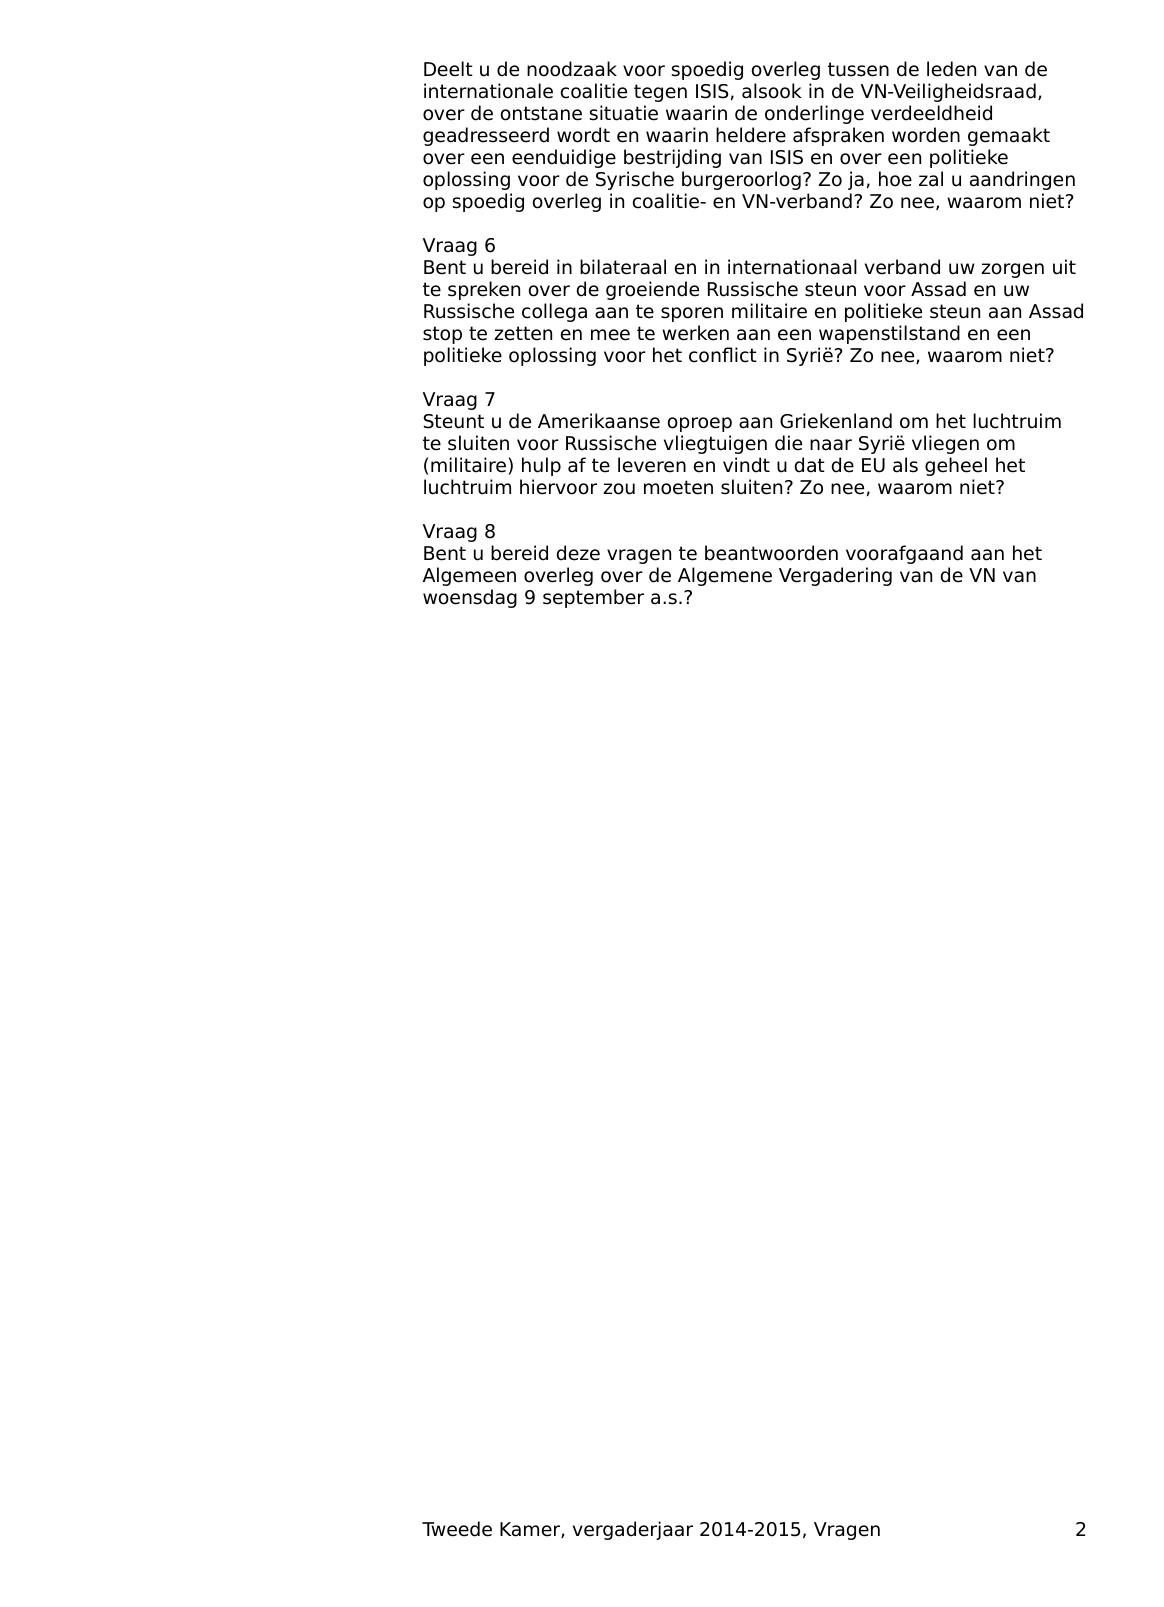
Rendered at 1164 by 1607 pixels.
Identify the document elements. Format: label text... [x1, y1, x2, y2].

text Deelt u de noodzaak voor spoedig overleg tussen de leden van de internationale coalitie tegen ISIS, alsook in de VN-Veiligheidsraad, over de ontstane situatie waarin de onderlinge verdeeldheid geadresseerd wordt en waarin heldere afspraken worden gemaakt over een eenduidige bestrijding van ISIS en over een politieke oplossing voor de Syrische burgeroorlog? Zo ja, hoe zal u aandringen op spoedig overleg in coalitie- en VN-verband? Zo nee, waarom niet? [422, 59, 1087, 213]
text Steunt u de Amerikaanse oproep aan Griekenland om het luchtruim te sluiten voor Russische vliegtuigen die naar Syrië vliegen om (militaire) hulp af te leveren en vindt u dat de EU als geheel het luchtruim hiervoor zou moeten sluiten? Zo nee, waarom niet? [422, 411, 1087, 499]
text Vraag 8 [422, 521, 1087, 543]
text Bent u bereid in bilateraal en in internationaal verband uw zorgen uit te spreken over de groeiende Russische steun voor Assad en uw Russische collega aan te sporen militaire en politieke steun aan Assad stop te zetten en mee te werken aan een wapenstilstand en een politieke oplossing voor het conflict in Syrië? Zo nee, waarom niet? [422, 257, 1087, 367]
text Vraag 7 [422, 389, 1087, 411]
text Vraag 6 [422, 235, 1087, 257]
text Bent u bereid deze vragen te beantwoorden voorafgaand aan het Algemeen overleg over de Algemene Vergadering van de VN van woensdag 9 september a.s.? [422, 543, 1087, 609]
